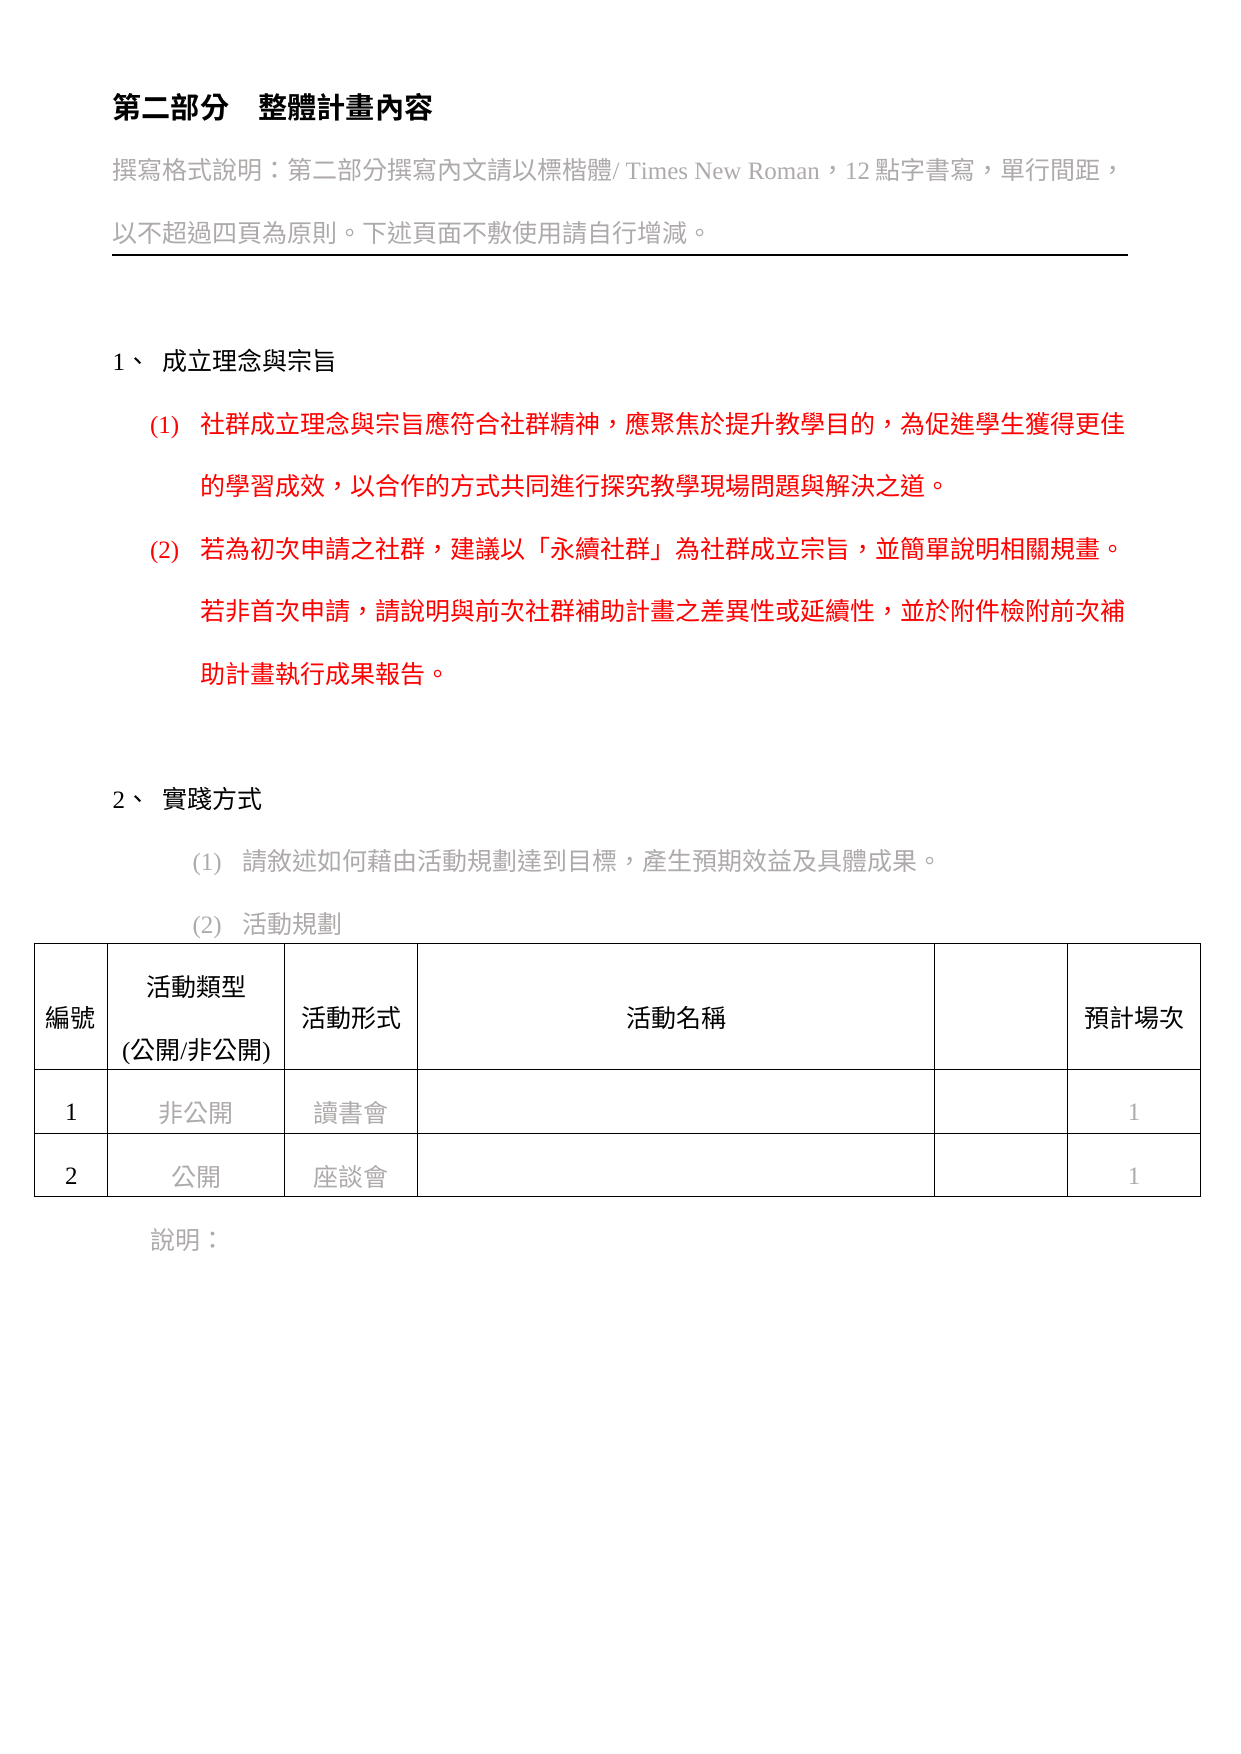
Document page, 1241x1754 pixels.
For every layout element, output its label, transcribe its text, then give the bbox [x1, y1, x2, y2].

table_header 活動名稱 [418, 944, 934, 1069]
table_cell [418, 1070, 934, 1133]
list 請敘述如何藉由活動規劃達到目標，產生預期效益及具體成果。 [192, 818, 1128, 881]
text 撰寫格式說明：第二部分撰寫內文請以標楷體/ Times New Roman，12點字書寫，單行間距，以不超過四頁為原則。下述頁面不敷使用請自行增減。 [112, 127, 1128, 254]
list 成立理念與宗旨 [112, 318, 1128, 381]
table_cell 1 [1068, 1070, 1200, 1133]
table_cell 非公開 [108, 1070, 284, 1133]
table_cell [935, 1134, 1067, 1196]
table_header 編號 [35, 944, 107, 1069]
table_cell 2 [35, 1134, 107, 1196]
table_cell 公開 [108, 1134, 284, 1196]
table_cell 讀書會 [285, 1070, 417, 1133]
table_cell 座談會 [285, 1134, 417, 1196]
table_header [935, 944, 1067, 1069]
list 活動規劃 [192, 881, 1128, 943]
table_header 活動形式 [285, 944, 417, 1069]
table_cell 1 [35, 1070, 107, 1133]
table_cell [935, 1070, 1067, 1133]
table_header 活動類型 (公開/非公開) [108, 944, 284, 1069]
list 社群成立理念與宗旨應符合社群精神，應聚焦於提升教學目的，為促進學生獲得更佳的學習成效，以合作的方式共同進行探究教學現場問題與解決之道。 [150, 381, 1128, 506]
table_cell [418, 1134, 934, 1196]
text 第二部分 整體計畫內容 [112, 64, 1128, 127]
table_header 預計場次 [1068, 944, 1200, 1069]
list 實踐方式 [112, 756, 1128, 818]
text 說明： [150, 1197, 1128, 1260]
list 若為初次申請之社群，建議以「永續社群」為社群成立宗旨，並簡單說明相關規畫。若非首次申請，請說明與前次社群補助計畫之差異性或延續性，並於附件檢附前次補助計畫執行成果報告。 [150, 506, 1128, 693]
table_cell 1 [1068, 1134, 1200, 1196]
